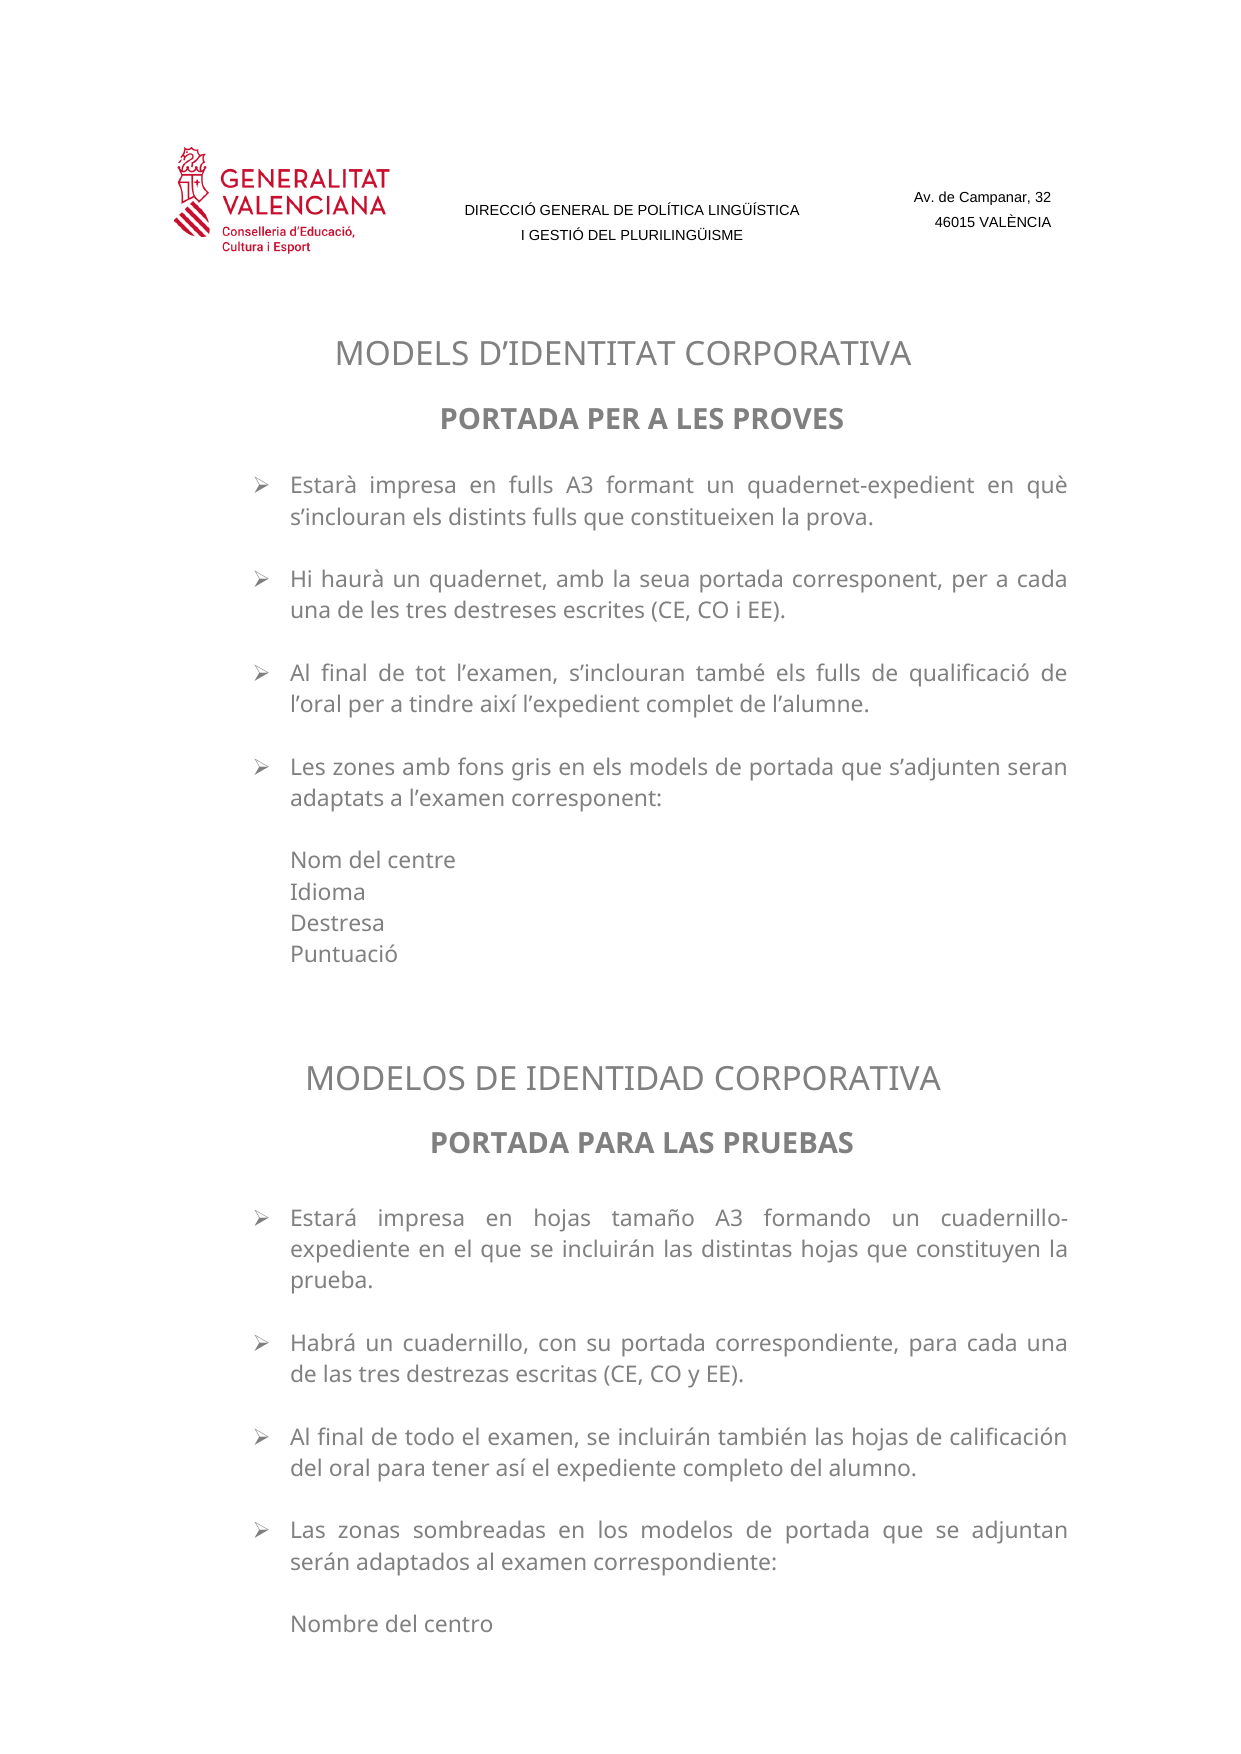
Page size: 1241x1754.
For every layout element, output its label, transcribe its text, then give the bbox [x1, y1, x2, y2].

list Habrá un cuadernillo, con su portada correspondiente, para cada una de las tres destrezas escritas (CE, CO y EE). [252, 1327, 1069, 1389]
picture [173, 147, 390, 254]
table_header Av. de Campanar, 32 46015 VALÈNCIA [826, 183, 1057, 262]
list Al final de tot l’examen, s’inclouran també els fulls de qualificació de l’oral per a tindre així l’expedient complet de l’alumne. [252, 657, 1069, 719]
text Nom del centre [290, 844, 1069, 875]
list Les zones amb fons gris en els models de portada que s’adjunten seran adaptats a l’examen corresponent: [252, 750, 1069, 813]
list Las zonas sombreadas en los modelos de portada que se adjuntan serán adaptados al examen correspondiente: [252, 1514, 1069, 1577]
list Estará impresa en hojas tamaño A3 formando un cuadernillo-expediente en el que se incluirán las distintas hojas que constituyen la prueba. [252, 1202, 1069, 1296]
text MODELS D’IDENTITAT CORPORATIVA [177, 330, 1069, 376]
text Puntuació [252, 938, 1069, 969]
text PORTADA PARA LAS PRUEBAS [215, 1122, 1069, 1162]
text MODELOS DE IDENTIDAD CORPORATIVA [177, 1054, 1069, 1100]
list Hi haurà un quadernet, amb la seua portada corresponent, per a cada una de les tres destreses escrites (CE, CO i EE). [252, 563, 1069, 625]
text Idioma [252, 875, 1069, 907]
text PORTADA PER A LES PROVES [215, 398, 1069, 438]
text Destresa [252, 907, 1069, 938]
table_header DIRECCIÓ GENERAL DE POLÍTICA LINGÜÍSTICA I GESTIÓ DEL PLURILINGÜISME [438, 183, 826, 262]
text Nombre del centro [290, 1608, 1069, 1639]
table_header [177, 183, 438, 262]
list Estarà impresa en fulls A3 formant un quadernet-expedient en què s’inclouran els distints fulls que constitueixen la prova. [252, 469, 1069, 532]
list Al final de todo el examen, se incluirán también las hojas de calificación del oral para tener así el expediente completo del alumno. [252, 1421, 1069, 1483]
